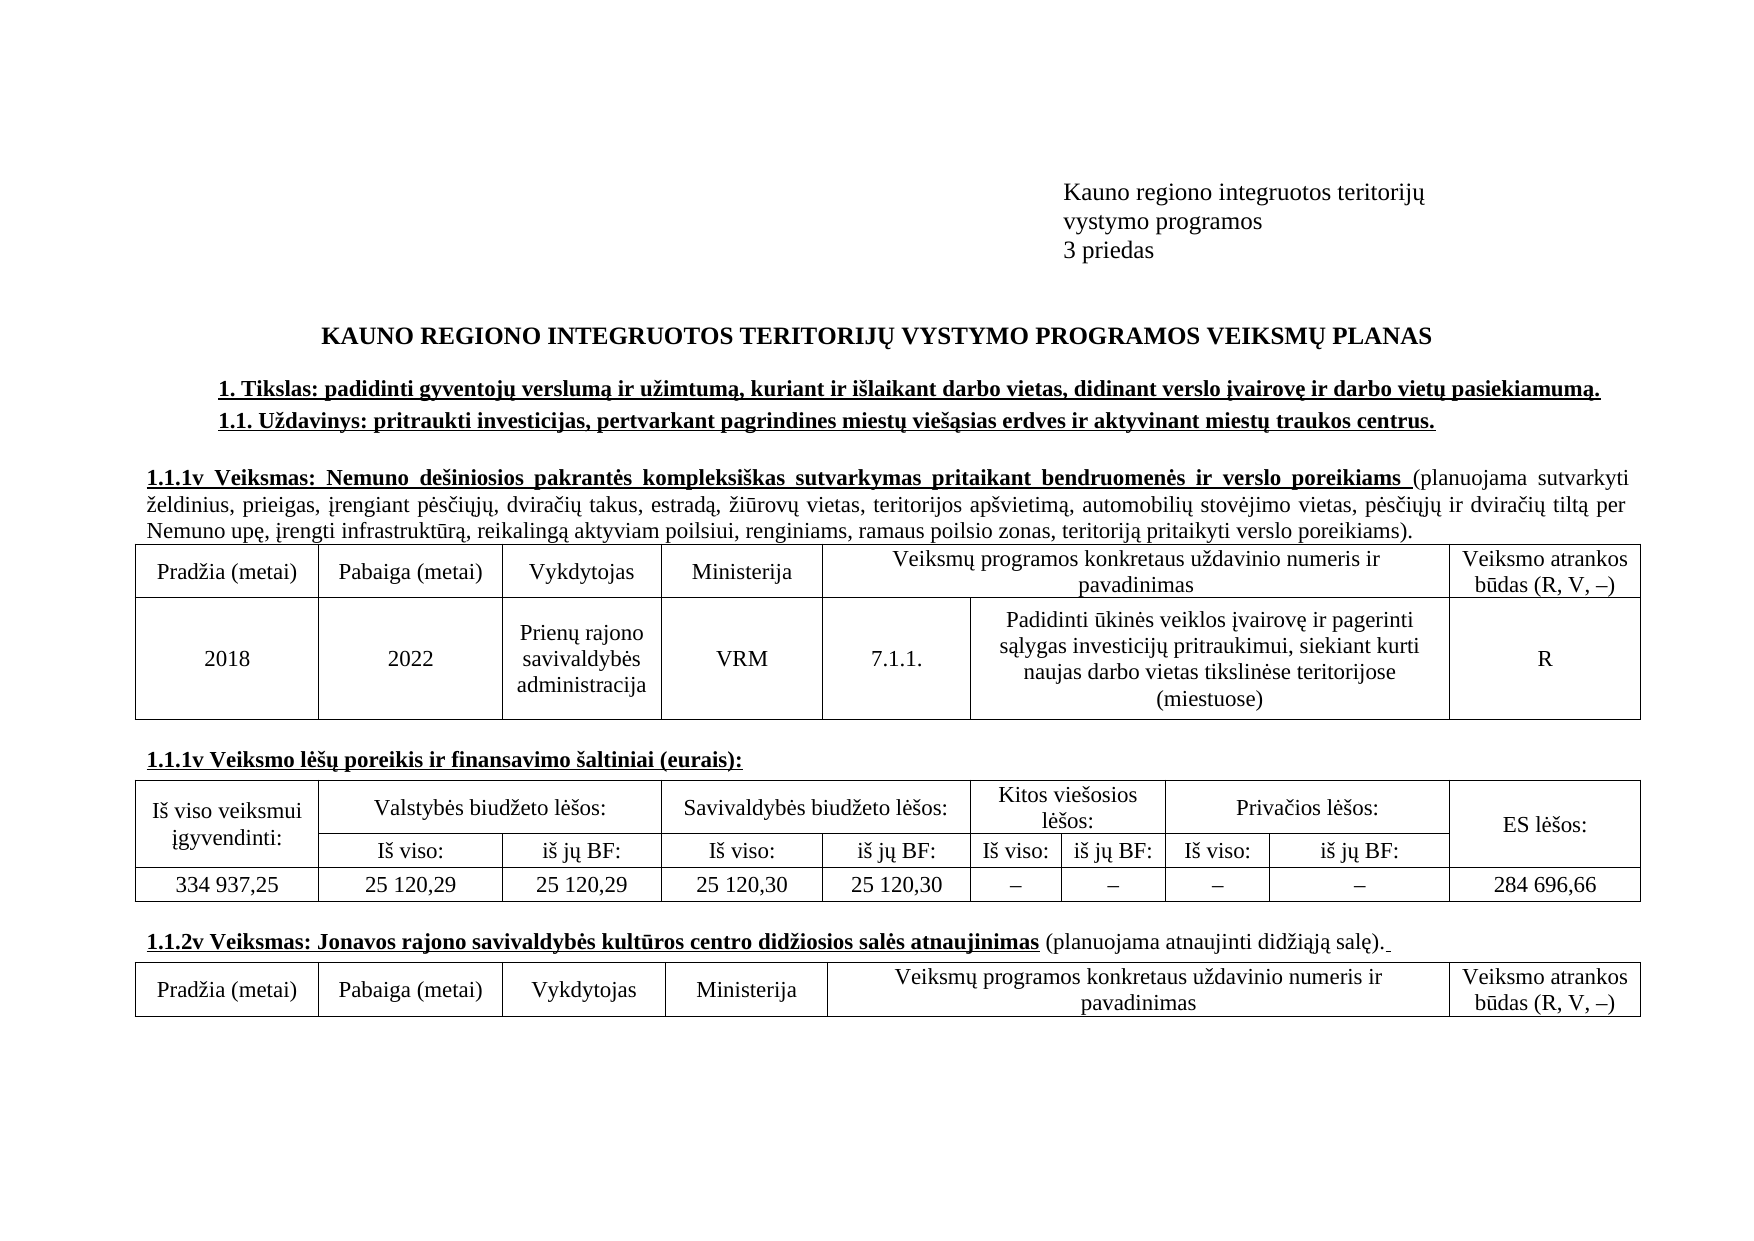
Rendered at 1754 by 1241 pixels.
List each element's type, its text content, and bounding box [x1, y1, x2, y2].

table_header [1659, 376, 1666, 407]
table_cell Veiksmo atrankos būdas (R, V, –) [1450, 963, 1640, 1016]
table_cell [1641, 465, 1647, 543]
table_cell Veiksmų programos konkretaus uždavinio numeris ir pavadinimas [823, 545, 1449, 597]
table_cell [1647, 780, 1652, 833]
table_cell – [1166, 868, 1269, 901]
table_cell [1653, 901, 1659, 962]
table_cell 7.1.1. [823, 598, 970, 718]
table_cell [1641, 962, 1647, 1016]
table_cell [1659, 597, 1666, 718]
table_cell [128, 962, 135, 1016]
table_cell [1641, 544, 1647, 597]
table_cell iš jų BF: [823, 834, 970, 867]
text KAUNO REGIONO INTEGRUOTOS TERITORIJŲ VYSTYMO PROGRAMOS VEIKSMŲ PLANAS [118, 321, 1636, 350]
table_cell [1641, 597, 1647, 718]
table_cell 25 120,30 [662, 868, 822, 901]
table_cell ES lėšos: [1450, 781, 1640, 867]
table_cell Iš viso veiksmui įgyvendinti: [136, 781, 318, 867]
table_cell [1659, 780, 1666, 833]
table_cell Ministerija [662, 545, 822, 597]
text vystymo programos [974, 206, 1636, 235]
table_cell [1659, 867, 1666, 901]
table_cell R [1450, 598, 1640, 718]
table_cell Pabaiga (metai) [319, 545, 502, 597]
table_cell 284 696,66 [1450, 868, 1640, 901]
table_cell Vykdytojas [503, 545, 661, 597]
table_cell [1641, 780, 1647, 833]
table_cell iš jų BF: [503, 834, 661, 867]
table_cell 334 937,25 [136, 868, 318, 901]
table_cell [1659, 465, 1666, 543]
table_cell [1659, 833, 1666, 867]
table_cell [1653, 544, 1659, 597]
table_cell [1653, 962, 1659, 1016]
table_cell [128, 544, 135, 597]
table_cell 1.1. Uždavinys: pritraukti investicijas, pertvarkant pagrindines miestų viešąsias erdves ir aktyvinant miestų traukos centrus. [128, 407, 1652, 464]
table_cell Valstybės biudžeto lėšos: [319, 781, 661, 833]
table_cell VRM [662, 598, 822, 718]
table_cell [1659, 962, 1666, 1016]
table_cell – [1062, 868, 1165, 901]
table_cell Kitos viešosios lėšos: [971, 781, 1165, 833]
table_header [1653, 376, 1659, 407]
table_cell [128, 780, 135, 833]
text Kauno regiono integruotos teritorijų [118, 177, 1636, 206]
table_cell [1653, 407, 1659, 464]
table_cell iš jų BF: [1062, 834, 1165, 867]
table_cell 2022 [319, 598, 502, 718]
table_cell 2018 [136, 598, 318, 718]
table_cell 25 120,30 [823, 868, 970, 901]
table_cell [1647, 833, 1652, 867]
table_cell [1641, 901, 1647, 962]
table_cell [128, 833, 135, 867]
table_cell [1653, 597, 1659, 718]
table_cell [1647, 465, 1652, 543]
table_cell [1653, 780, 1659, 833]
table_cell – [971, 868, 1061, 901]
table_cell [1659, 719, 1666, 779]
table_cell [128, 901, 135, 962]
table_cell Iš viso: [1166, 834, 1269, 867]
table_cell Iš viso: [971, 834, 1061, 867]
table_cell Iš viso: [662, 834, 822, 867]
text 3 priedas [974, 235, 1636, 263]
table_cell Ministerija [666, 963, 827, 1016]
table_cell [1641, 833, 1647, 867]
table_cell [1647, 544, 1652, 597]
table_cell – [1270, 868, 1449, 901]
table_cell 25 120,29 [319, 868, 502, 901]
table_cell Veiksmo atrankos būdas (R, V, –) [1450, 545, 1640, 597]
table_cell 1.1.1v Veiksmo lėšų poreikis ir finansavimo šaltiniai (eurais): [135, 720, 1641, 779]
table_cell [1647, 901, 1652, 962]
table_cell [1653, 833, 1659, 867]
table_cell Privačios lėšos: [1166, 781, 1449, 833]
table_cell [128, 719, 135, 779]
table_cell [1659, 407, 1666, 464]
table_cell [1647, 867, 1652, 901]
table_cell [1647, 719, 1652, 779]
table_cell Prienų rajono savivaldybės administracija [503, 598, 661, 718]
table_cell [1653, 867, 1659, 901]
table_cell Pabaiga (metai) [319, 963, 502, 1016]
table_cell iš jų BF: [1270, 834, 1449, 867]
table_cell [1641, 867, 1647, 901]
table_cell [1653, 465, 1659, 543]
table_cell Iš viso: [319, 834, 502, 867]
table_cell [1647, 597, 1652, 718]
table_cell [1659, 901, 1666, 962]
table_cell Padidinti ūkinės veiklos įvairovę ir pagerinti sąlygas investicijų pritraukimui, siekiant kurti naujas darbo vietas tikslinėse teritorijose (miestuose) [971, 598, 1449, 718]
table_cell [1641, 719, 1647, 779]
table_cell [128, 867, 135, 901]
table_cell Veiksmų programos konkretaus uždavinio numeris ir pavadinimas [828, 963, 1449, 1016]
table_header 1. Tikslas: padidinti gyventojų verslumą ir užimtumą, kuriant ir išlaikant darbo vietas, didinant verslo įvairovę ir darbo vietų pasiekiamumą. [128, 376, 1652, 407]
table_cell [1647, 962, 1652, 1016]
table_cell Pradžia (metai) [136, 963, 318, 1016]
table_cell [128, 597, 135, 718]
table_cell [128, 465, 135, 543]
table_cell Vykdytojas [503, 963, 665, 1016]
table_cell [1653, 719, 1659, 779]
table_cell Savivaldybės biudžeto lėšos: [662, 781, 970, 833]
table_cell 1.1.1v Veiksmas: Nemuno dešiniosios pakrantės kompleksiškas sutvarkymas pritaikant bendruomenės ir verslo poreikiams (planuojama sutvarkyti želdinius, prieigas, įrengiant pėsčiųjų, dviračių takus, estradą, žiūrovų vietas, teritorijos apšvietimą, automobilių stovėjimo vietas, pėsčiųjų ir dviračių tiltą per Nemuno upę, įrengti infrastruktūrą, reikalingą aktyviam poilsiui, renginiams, ramaus poilsio zonas, teritoriją pritaikyti verslo poreikiams). [135, 465, 1641, 543]
table_cell Pradžia (metai) [136, 545, 318, 597]
table_cell 1.1.2v Veiksmas: Jonavos rajono savivaldybės kultūros centro didžiosios salės atnaujinimas (planuojama atnaujinti didžiąją salę). [135, 902, 1641, 962]
table_cell 25 120,29 [503, 868, 661, 901]
table_cell [1659, 544, 1666, 597]
